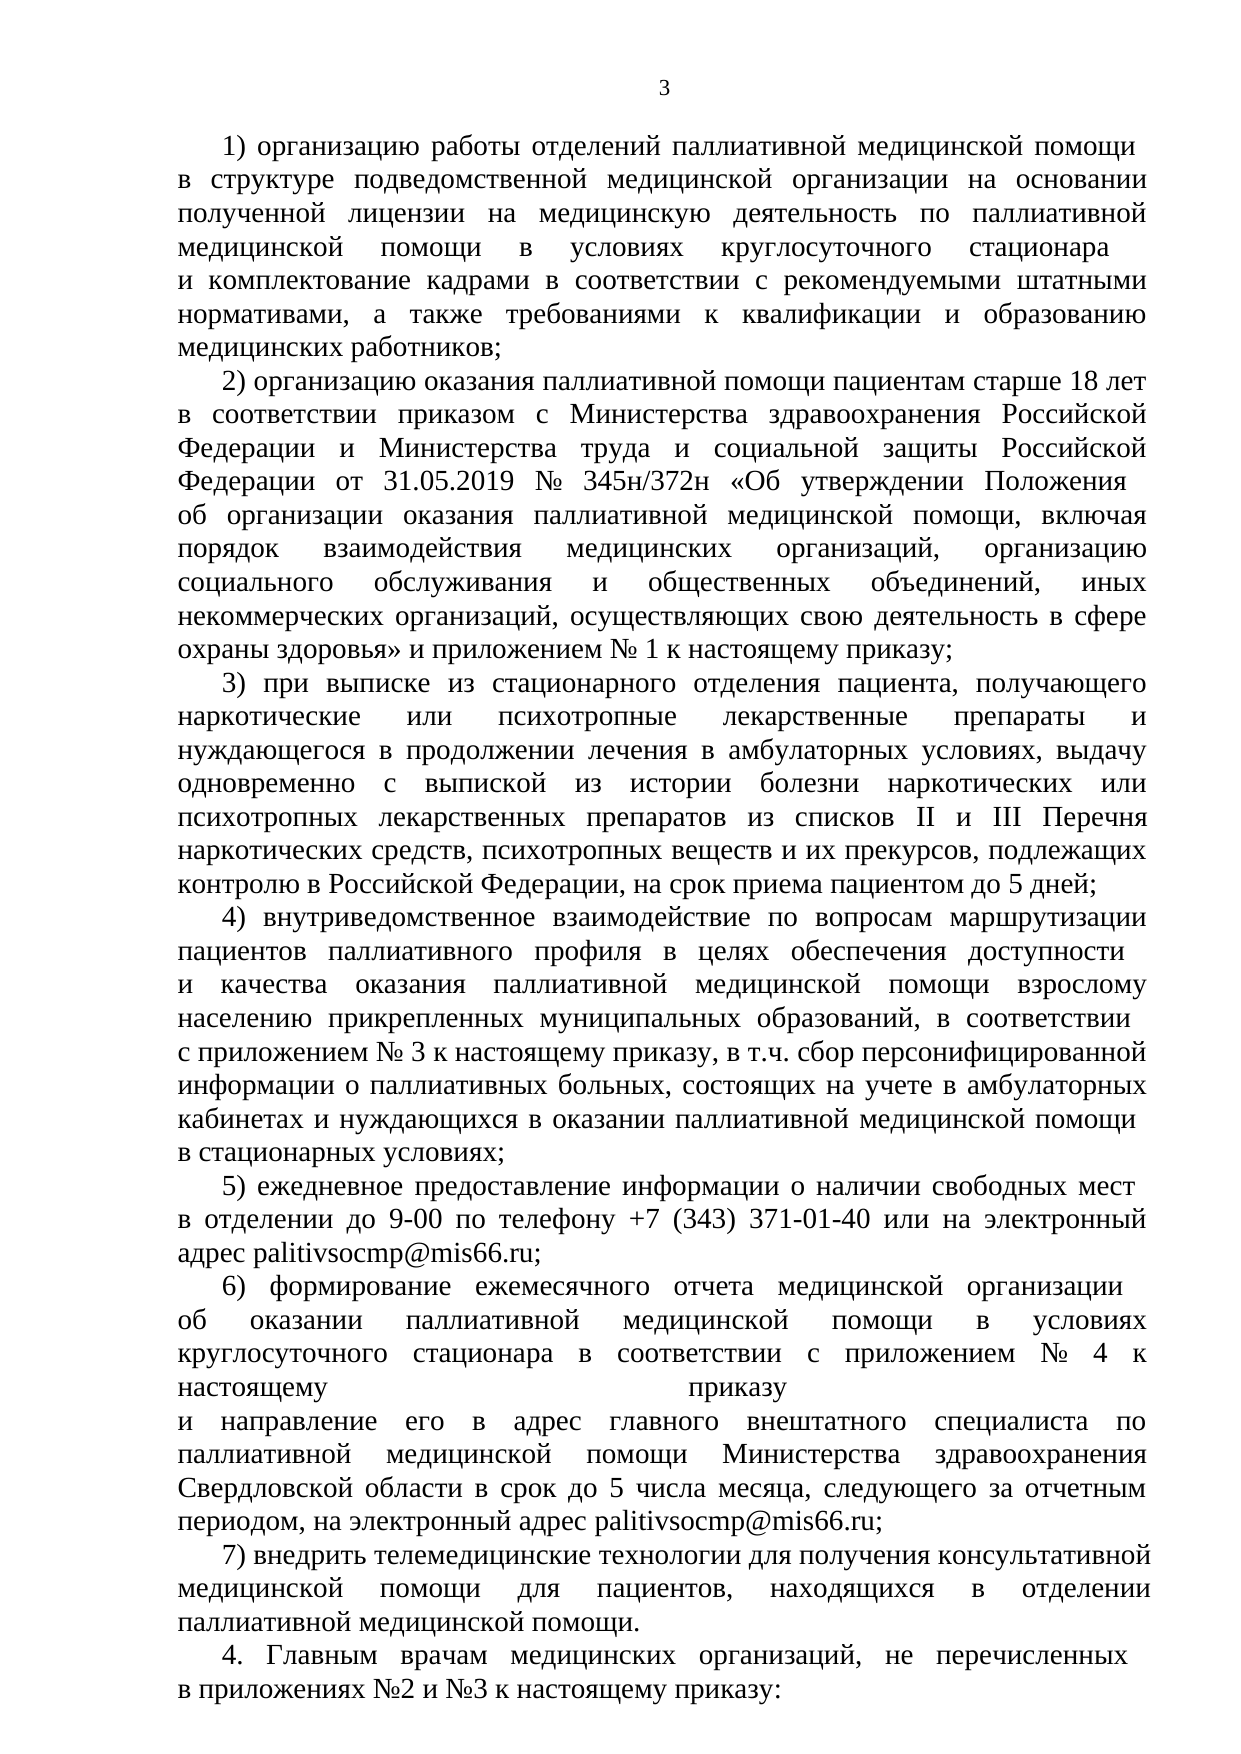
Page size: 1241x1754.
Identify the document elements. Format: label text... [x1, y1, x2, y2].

text 2) организацию оказания паллиативной помощи пациентам старше 18 лет в соответствии приказом с Министерства здравоохранения Российской Федерации и Министерства труда и социальной защиты Российской Федерации от 31.05.2019 № 345н/372н «Об утверждении Положения об организации оказания паллиативной медицинской помощи, включая порядок взаимодействия медицинских организаций, организацию социального обслуживания и общественных объединений, иных некоммерческих организаций, осуществляющих свою деятельность в сфере охраны здоровья» и приложением № 1 к настоящему приказу; [177, 363, 1147, 665]
text 4. Главным врачам медицинских организаций, не перечисленных в приложениях №2 и №3 к настоящему приказу: [177, 1637, 1152, 1704]
text 3) при выписке из стационарного отделения пациента, получающего наркотические или психотропные лекарственные препараты и нуждающегося в продолжении лечения в амбулаторных условиях, выдачу одновременно с выпиской из истории болезни наркотических или психотропных лекарственных препаратов из списков II и III Перечня наркотических средств, психотропных веществ и их прекурсов, подлежащих контролю в Российской Федерации, на срок приема пациентом до 5 дней; [177, 665, 1147, 899]
text 1) организацию работы отделений паллиативной медицинской помощи в структуре подведомственной медицинской организации на основании полученной лицензии на медицинскую деятельность по паллиативной медицинской помощи в условиях круглосуточного стационара и комплектование кадрами в соответствии с рекомендуемыми штатными нормативами, а также требованиями к квалификации и образованию медицинских работников; [177, 128, 1147, 363]
text 4) внутриведомственное взаимодействие по вопросам маршрутизации пациентов паллиативного профиля в целях обеспечения доступности и качества оказания паллиативной медицинской помощи взрослому населению прикрепленных муниципальных образований, в соответствии с приложением № 3 к настоящему приказу, в т.ч. сбор персонифицированной информации о паллиативных больных, состоящих на учете в амбулаторных кабинетах и нуждающихся в оказании паллиативной медицинской помощи в стационарных условиях; [177, 899, 1147, 1168]
text 6) формирование ежемесячного отчета медицинской организации об оказании паллиативной медицинской помощи в условиях круглосуточного стационара в соответствии с приложением № 4 к настоящему приказу и направление его в адрес главного внештатного специалиста по паллиативной медицинской помощи Министерства здравоохранения Свердловской области в срок до 5 числа месяца, следующего за отчетным периодом, на электронный адрес palitivsocmp@mis66.ru; [177, 1268, 1147, 1537]
text 7) внедрить телемедицинские технологии для получения консультативной медицинской помощи для пациентов, находящихся в отделении паллиативной медицинской помощи. [177, 1537, 1152, 1637]
text 5) ежедневное предоставление информации о наличии свободных мест в отделении до 9-00 по телефону +7 (343) 371-01-40 или на электронный адрес palitivsocmp@mis66.ru; [177, 1168, 1147, 1268]
